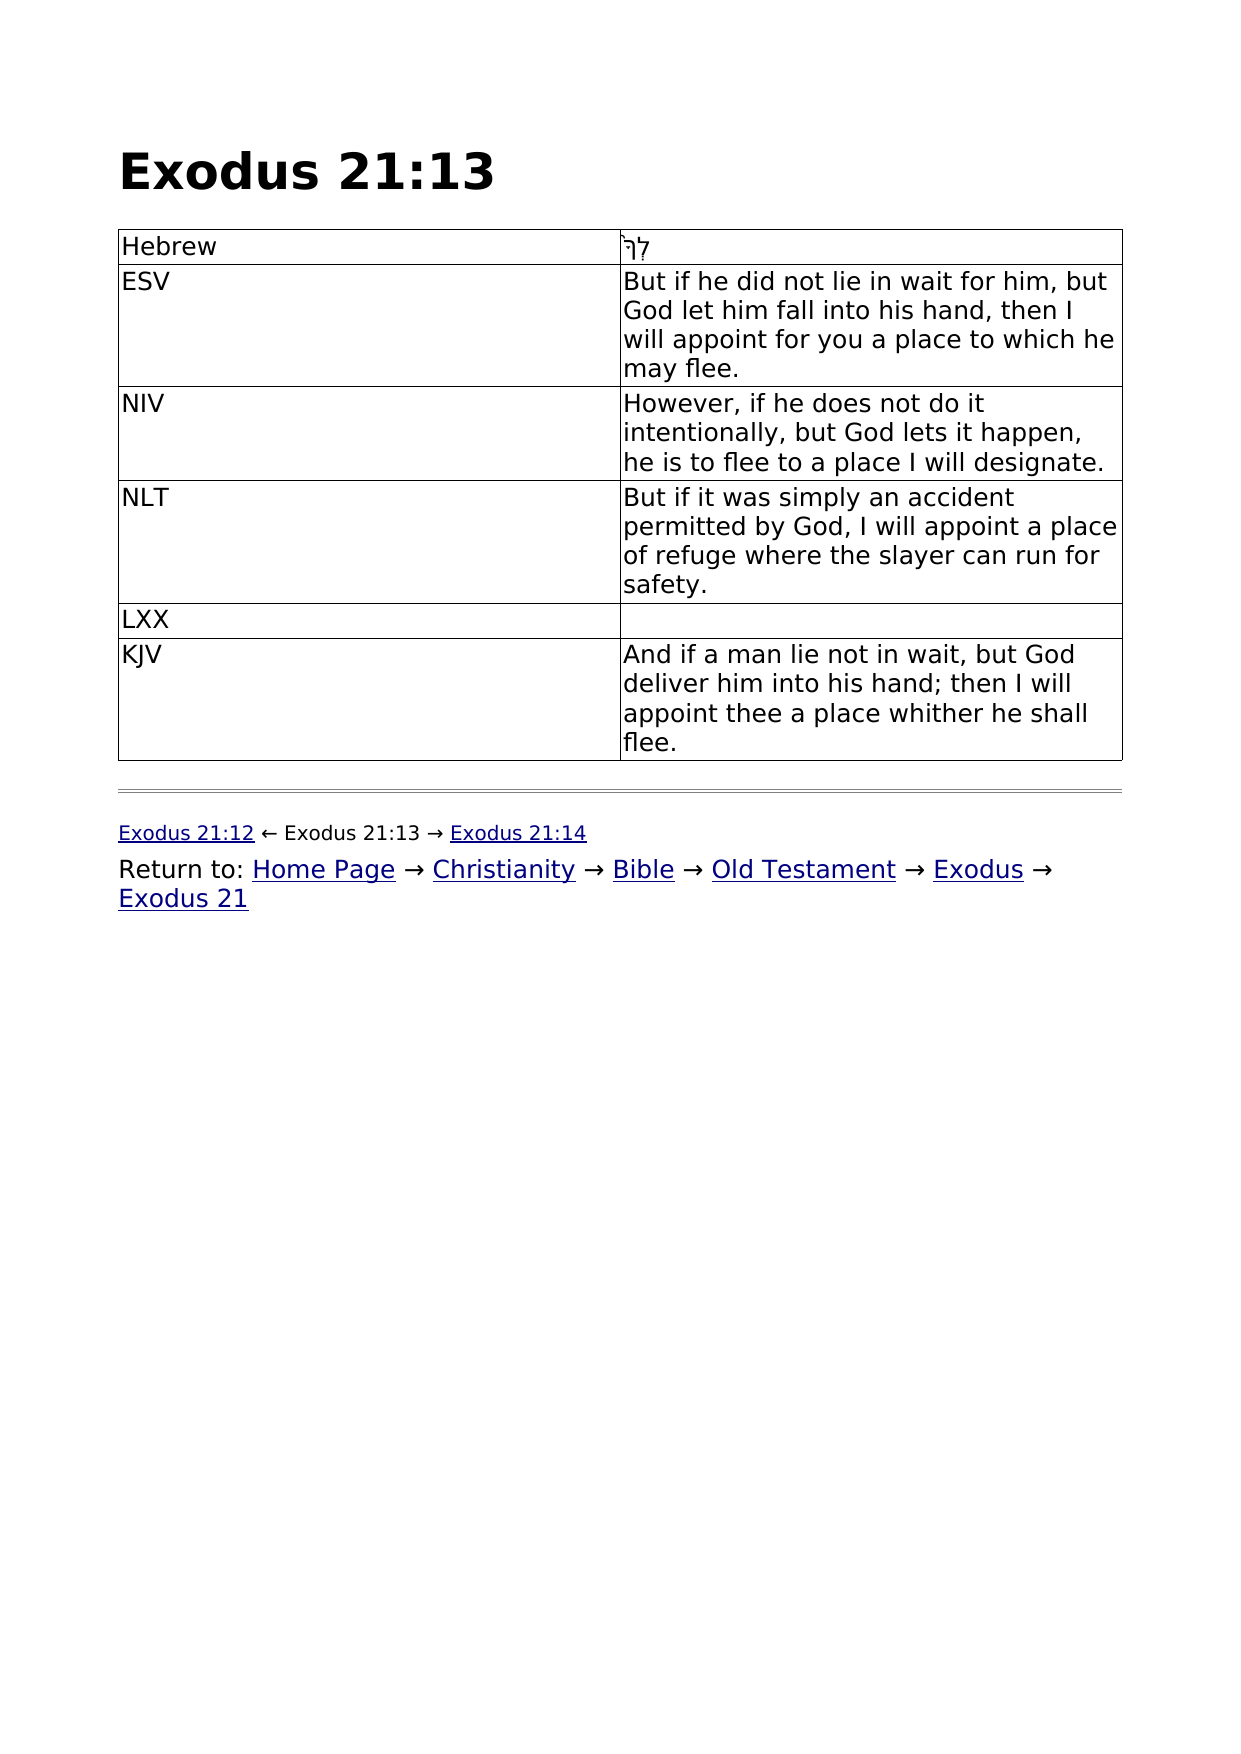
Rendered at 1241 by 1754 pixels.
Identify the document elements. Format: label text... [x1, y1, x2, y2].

subtitle Exodus 21:13 [118, 143, 1122, 201]
table_cell But if it was simply an accident permitted by God, I will appoint a place of refuge where the slayer can run for safety. [621, 481, 1122, 602]
table_cell LXX [119, 604, 620, 637]
table_header לְךָ֙ [621, 230, 1122, 264]
text Return to: Home Page → Christianity → Bible → Old Testament → Exodus → Exodus 21 [118, 855, 1122, 914]
table_cell NLT [119, 481, 620, 602]
table_cell KJV [119, 639, 620, 760]
table_cell And if a man lie not in wait, but God deliver him into his hand; then I will appoint thee a place whither he shall flee. [621, 639, 1122, 760]
table_cell But if he did not lie in wait for him, but God let him fall into his hand, then I will appoint for you a place to which he may flee. [621, 265, 1122, 386]
table_cell [621, 604, 1122, 637]
table_cell NIV [119, 387, 620, 480]
table_cell However, if he does not do it intentionally, but God lets it happen, he is to flee to a place I will designate. [621, 387, 1122, 480]
table_header Hebrew [119, 230, 620, 264]
text Exodus 21:12 ← Exodus 21:13 → Exodus 21:14 [118, 821, 1122, 855]
table_cell ESV [119, 265, 620, 386]
